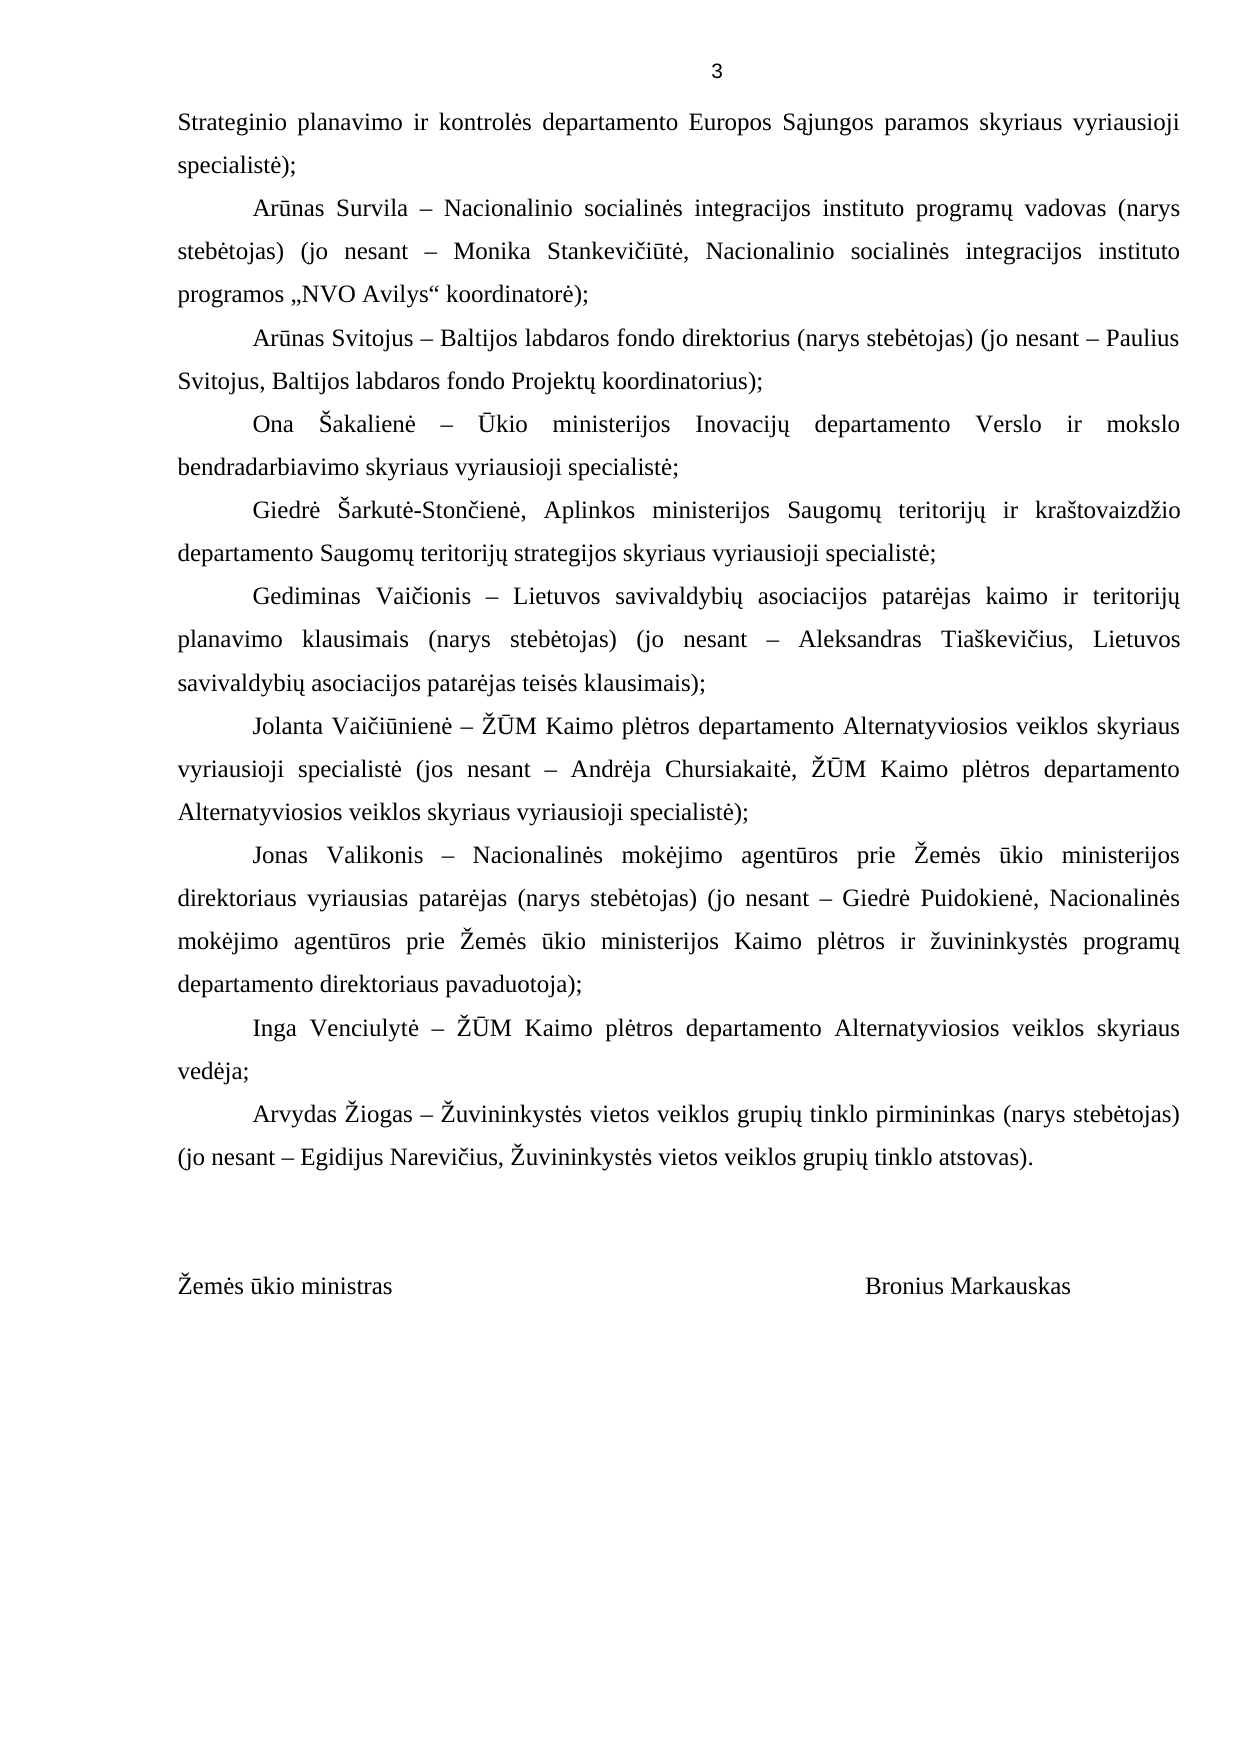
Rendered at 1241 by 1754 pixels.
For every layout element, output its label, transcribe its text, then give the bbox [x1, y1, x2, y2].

text Jonas Valikonis – Nacionalinės mokėjimo agentūros prie Žemės ūkio ministerijos direktoriaus vyriausias patarėjas (narys stebėtojas) (jo nesant – Giedrė Puidokienė, Nacionalinės mokėjimo agentūros prie Žemės ūkio ministerijos Kaimo plėtros ir žuvininkystės programų departamento direktoriaus pavaduotoja); [177, 840, 1181, 998]
text Arvydas Žiogas – Žuvininkystės vietos veiklos grupių tinklo pirmininkas (narys stebėtojas) (jo nesant – Egidijus Narevičius, Žuvininkystės vietos veiklos grupių tinklo atstovas). [177, 1099, 1181, 1171]
text Ona Šakalienė – Ūkio ministerijos Inovacijų departamento Verslo ir mokslo bendradarbiavimo skyriaus vyriausioji specialistė; [177, 409, 1181, 481]
text Giedrė Šarkutė-Stončienė, Aplinkos ministerijos Saugomų teritorijų ir kraštovaizdžio departamento Saugomų teritorijų strategijos skyriaus vyriausioji specialistė; [177, 495, 1181, 567]
text Strateginio planavimo ir kontrolės departamento Europos Sąjungos paramos skyriaus vyriausioji specialistė); [177, 107, 1181, 179]
text Žemės ūkio ministras Bronius Markauskas [177, 1271, 1181, 1300]
text Arūnas Svitojus – Baltijos labdaros fondo direktorius (narys stebėtojas) (jo nesant – Paulius Svitojus, Baltijos labdaros fondo Projektų koordinatorius); [177, 323, 1181, 394]
text Gediminas Vaičionis – Lietuvos savivaldybių asociacijos patarėjas kaimo ir teritorijų planavimo klausimais (narys stebėtojas) (jo nesant – Aleksandras Tiaškevičius, Lietuvos savivaldybių asociacijos patarėjas teisės klausimais); [177, 581, 1181, 696]
text Inga Venciulytė – ŽŪM Kaimo plėtros departamento Alternatyviosios veiklos skyriaus vedėja; [177, 1013, 1181, 1084]
text Jolanta Vaičiūnienė – ŽŪM Kaimo plėtros departamento Alternatyviosios veiklos skyriaus vyriausioji specialistė (jos nesant – Andrėja Chursiakaitė, ŽŪM Kaimo plėtros departamento Alternatyviosios veiklos skyriaus vyriausioji specialistė); [177, 711, 1181, 826]
text Arūnas Survila – Nacionalinio socialinės integracijos instituto programų vadovas (narys stebėtojas) (jo nesant – Monika Stankevičiūtė, Nacionalinio socialinės integracijos instituto programos „NVO Avilys“ koordinatorė); [177, 193, 1181, 308]
